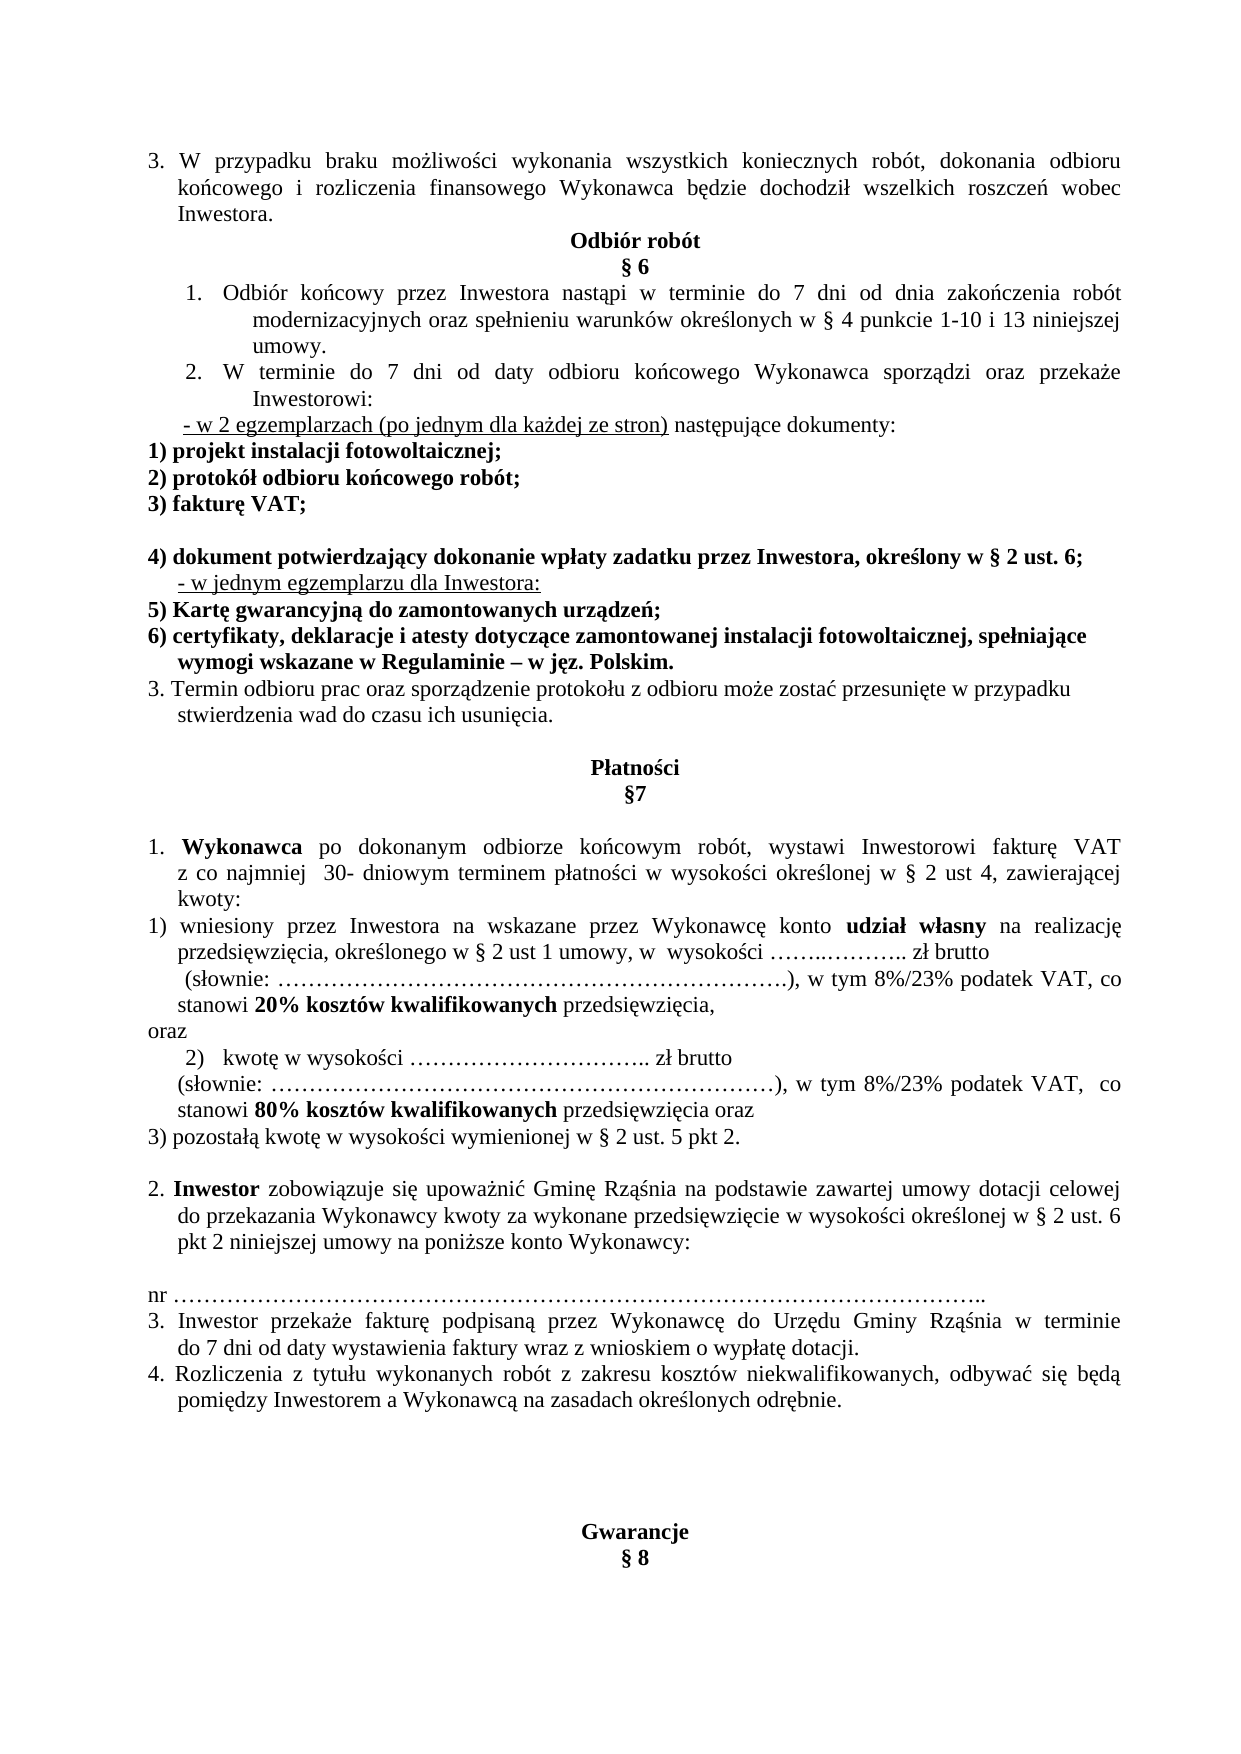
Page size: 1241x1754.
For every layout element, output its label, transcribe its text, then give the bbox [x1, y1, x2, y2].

list W terminie do 7 dni od daty odbioru końcowego Wykonawca sporządzi oraz przekaże Inwestorowi: [185, 358, 1122, 411]
text (słownie: ………………………………………………………….), w tym 8%/23% podatek VAT, co stanowi 20% kosztów kwalifikowanych przedsięwzięcia, [177, 964, 1122, 1017]
text Odbiór robót [148, 227, 1122, 253]
text 3. W przypadku braku możliwości wykonania wszystkich koniecznych robót, dokonania odbioru końcowego i rozliczenia finansowego Wykonawca będzie dochodził wszelkich roszczeń wobec Inwestora. [148, 148, 1122, 227]
text § 8 [148, 1544, 1122, 1571]
text 2) protokół odbioru końcowego robót; [148, 464, 1122, 490]
text §7 [148, 780, 1122, 806]
text 5) Kartę gwarancyjną do zamontowanych urządzeń; [148, 596, 1122, 622]
text - w 2 egzemplarzach (po jednym dla każdej ze stron) następujące dokumenty: [177, 411, 1122, 437]
text 3) fakturę VAT; [148, 490, 1122, 517]
list kwotę w wysokości ………………………….. zł brutto [185, 1044, 1122, 1070]
text 4. Rozliczenia z tytułu wykonanych robót z zakresu kosztów niekwalifikowanych, odbywać się będą pomiędzy Inwestorem a Wykonawcą na zasadach określonych odrębnie. [148, 1360, 1122, 1413]
text 1. Wykonawca po dokonanym odbiorze końcowym robót, wystawi Inwestorowi fakturę VAT z co najmniej 30- dniowym terminem płatności w wysokości określonej w § 2 ust 4, zawierającej kwoty: [148, 833, 1122, 912]
list Odbiór końcowy przez Inwestora nastąpi w terminie do 7 dni od dnia zakończenia robót modernizacyjnych oraz spełnieniu warunków określonych w § 4 punkcie 1-10 i 13 niniejszej umowy. [185, 279, 1122, 358]
text 4) dokument potwierdzający dokonanie wpłaty zadatku przez Inwestora, określony w § 2 ust. 6; [148, 543, 1122, 569]
text (słownie: …………………………………………………………), w tym 8%/23% podatek VAT, co stanowi 80% kosztów kwalifikowanych przedsięwzięcia oraz [177, 1070, 1122, 1123]
text 3. Termin odbioru prac oraz sporządzenie protokołu z odbioru może zostać przesunięte w przypadku stwierdzenia wad do czasu ich usunięcia. [148, 675, 1122, 727]
text 1) projekt instalacji fotowoltaicznej; [148, 437, 1122, 464]
text 3. Inwestor przekaże fakturę podpisaną przez Wykonawcę do Urzędu Gminy Rząśnia w terminie do 7 dni od daty wystawienia faktury wraz z wnioskiem o wypłatę dotacji. [148, 1307, 1122, 1360]
text oraz [148, 1017, 1122, 1044]
text 6) certyfikaty, deklaracje i atesty dotyczące zamontowanej instalacji fotowoltaicznej, spełniające wymogi wskazane w Regulaminie – w jęz. Polskim. [148, 622, 1122, 675]
text nr …………………………………………………………………………………………….. [148, 1281, 1122, 1307]
text § 6 [148, 253, 1122, 279]
text Gwarancje [148, 1518, 1122, 1544]
text 3) pozostałą kwotę w wysokości wymienionej w § 2 ust. 5 pkt 2. [148, 1123, 1122, 1149]
text - w jednym egzemplarzu dla Inwestora: [177, 569, 1122, 596]
text 1) wniesiony przez Inwestora na wskazane przez Wykonawcę konto udział własny na realizację przedsięwzięcia, określonego w § 2 ust 1 umowy, w wysokości ……..……….. zł brutto [148, 912, 1122, 964]
text Płatności [148, 754, 1122, 780]
text 2. Inwestor zobowiązuje się upoważnić Gminę Rząśnia na podstawie zawartej umowy dotacji celowej do przekazania Wykonawcy kwoty za wykonane przedsięwzięcie w wysokości określonej w § 2 ust. 6 pkt 2 niniejszej umowy na poniższe konto Wykonawcy: [148, 1175, 1122, 1254]
